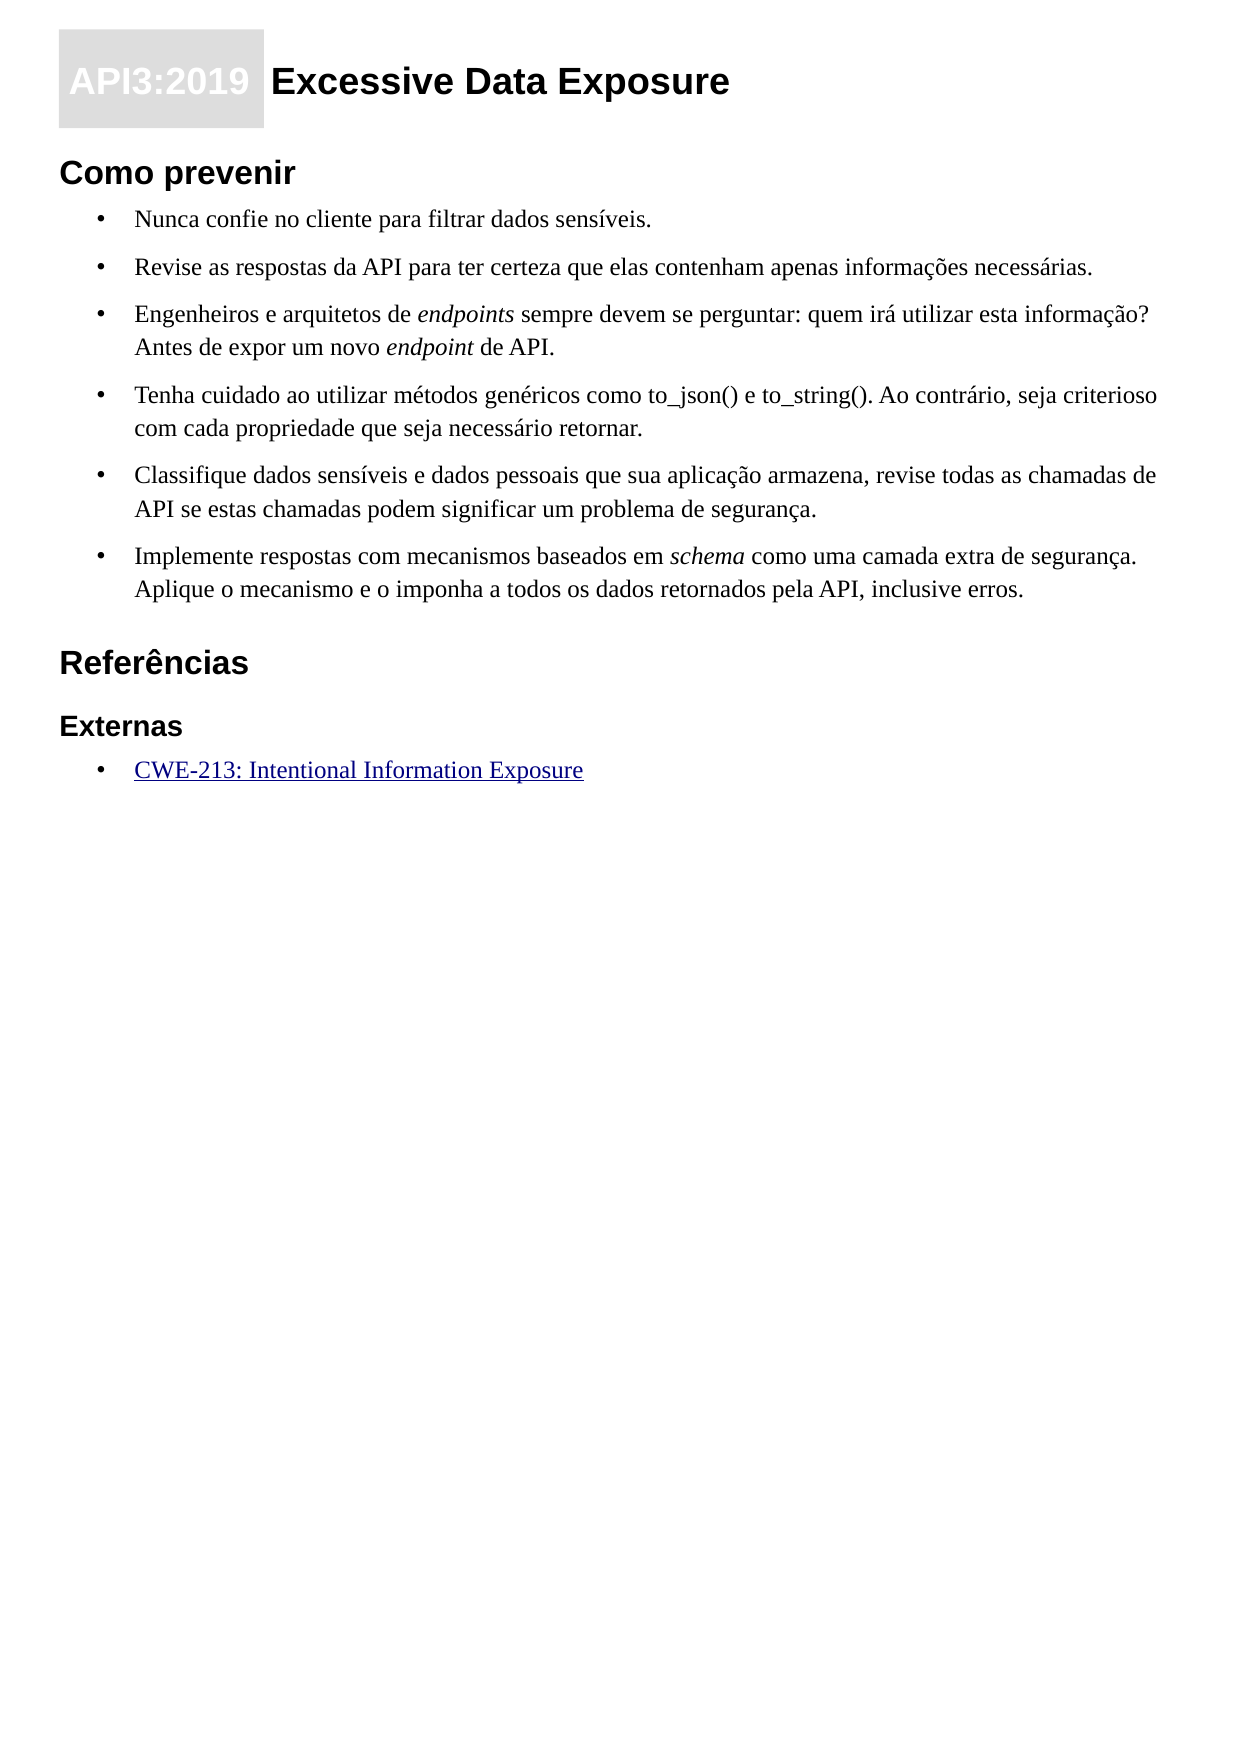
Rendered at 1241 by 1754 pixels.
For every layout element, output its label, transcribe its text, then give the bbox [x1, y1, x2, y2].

subtitle Externas [59, 708, 1181, 742]
subtitle Como prevenir [59, 153, 1181, 192]
list Revise as respostas da API para ter certeza que elas contenham apenas informações necessárias. [97, 252, 1181, 281]
list Classifique dados sensíveis e dados pessoais que sua aplicação armazena, revise todas as chamadas de API se estas chamadas podem significar um problema de segurança. [97, 461, 1181, 522]
list Tenha cuidado ao utilizar métodos genéricos como to_json() e to_string(). Ao contrário, seja criterioso com cada propriedade que seja necessário retornar. [97, 380, 1181, 442]
list Implemente respostas com mecanismos baseados em schema como uma camada extra de segurança. Aplique o mecanismo e o imponha a todos os dados retornados pela API, inclusive erros. [97, 541, 1181, 603]
list Nunca confie no cliente para filtrar dados sensíveis. [97, 204, 1181, 233]
list CWE-213: Intentional Information Exposure [97, 755, 1181, 783]
list Engenheiros e arquitetos de endpoints sempre devem se perguntar: quem irá utilizar esta informação? Antes de expor um novo endpoint de API. [97, 299, 1181, 361]
subtitle Referências [59, 643, 1181, 681]
